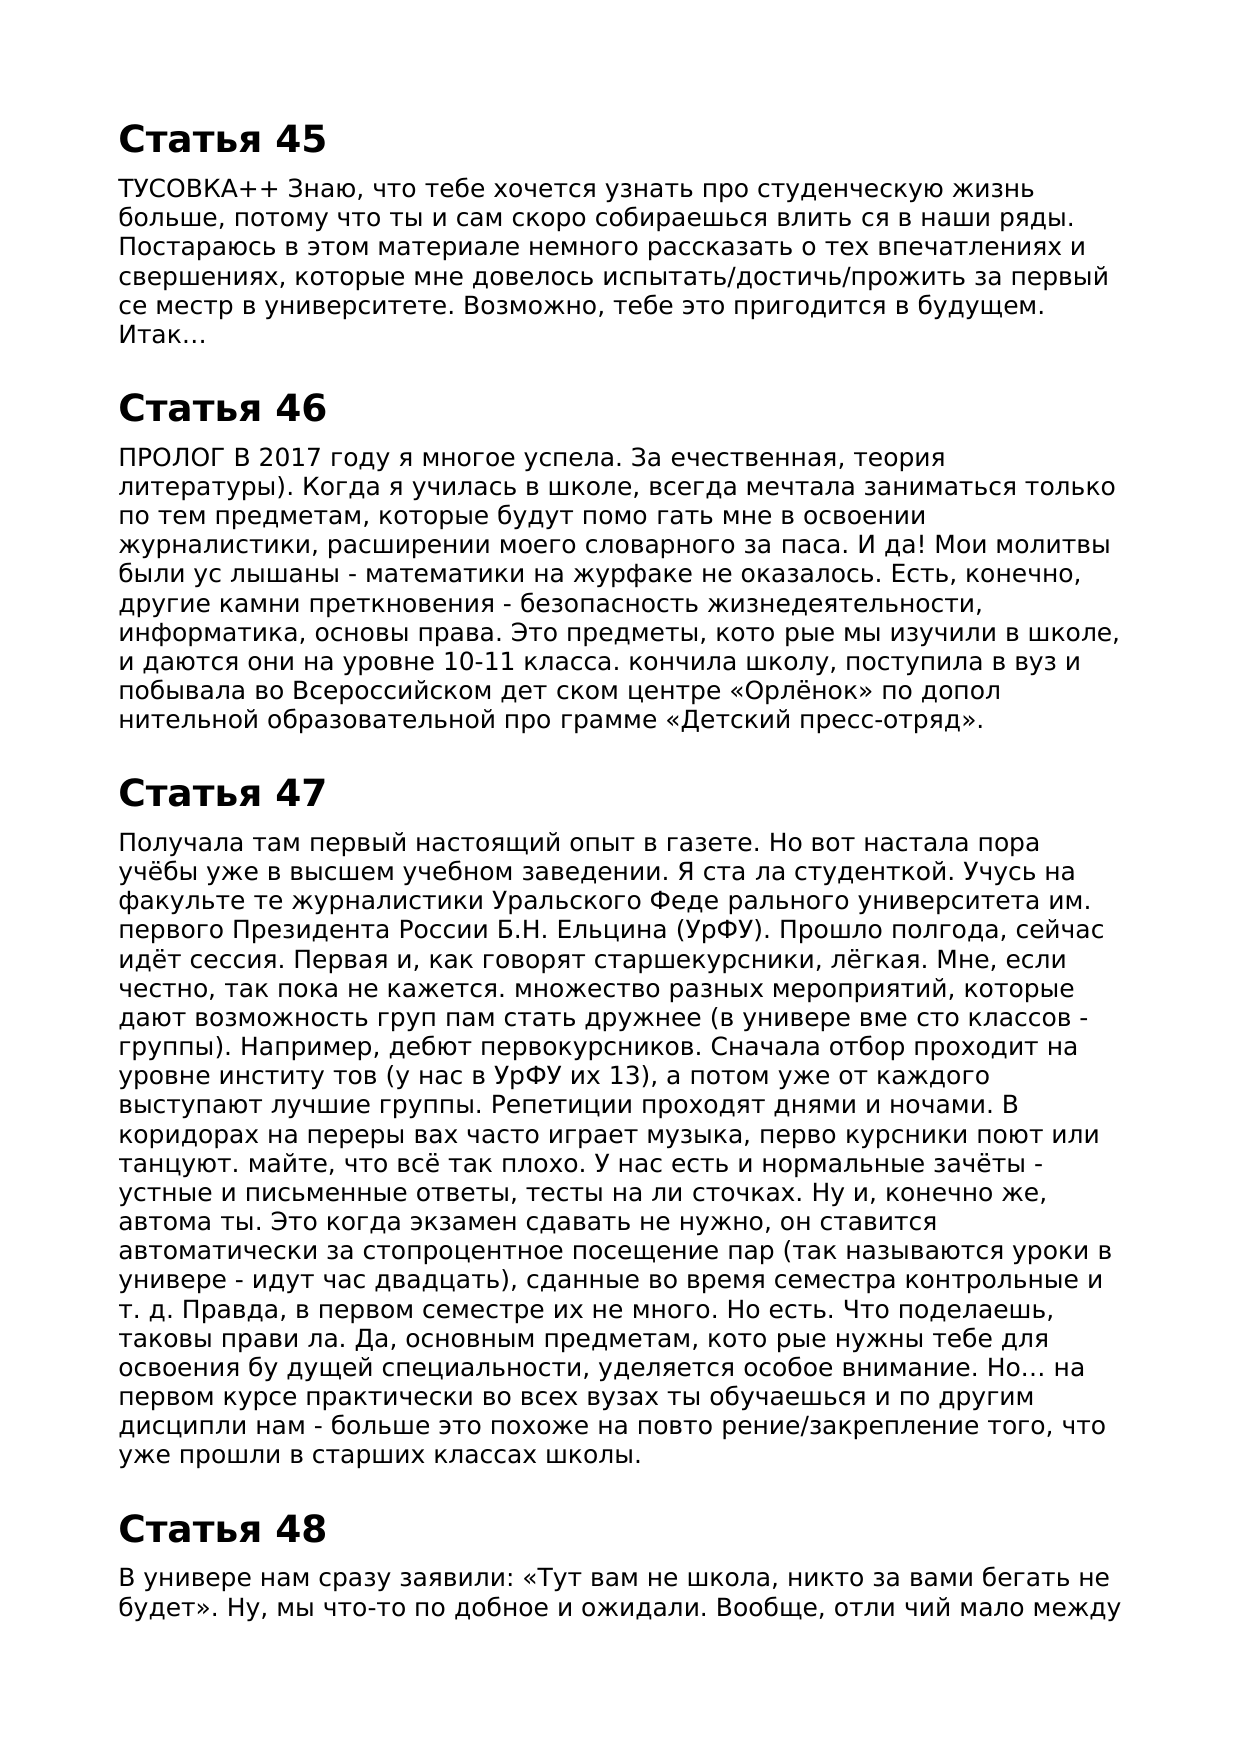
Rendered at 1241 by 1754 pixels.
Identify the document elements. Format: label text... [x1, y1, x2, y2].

text ПРОЛОГ В 2017 году я многое успела. За­ ечественная, теория литературы). Когда я училась в школе, всегда мечтала заниматься только по тем предметам, которые будут помо­ гать мне в освоении журналистики, расширении моего словарного за­ паса. И да! Мои молитвы были ус­ лышаны - математики на журфаке не оказалось. Есть, конечно, другие камни преткновения - безопасность жизнедеятельности, информатика, основы права. Это предметы, кото­ рые мы изучили в школе, и даются они на уровне 10-11 класса. кончила школу, поступила в вуз и побывала во Всероссийском дет­ ском центре «Орлёнок» по допол­ нительной образовательной про­ грамме «Детский пресс-отряд». [118, 443, 1122, 734]
text ТУСОВКА++ Знаю, что тебе хочется узнать про студенческую жизнь больше, потому что ты и сам скоро собираешься влить­ ся в наши ряды. Постараюсь в этом материале немного рассказать о тех впечатлениях и свершениях, которые мне довелось испытать/достичь/прожить за первый се­ местр в университете. Возможно, тебе это пригодится в будущем. Итак… [118, 174, 1122, 349]
subtitle Статья 45 [118, 118, 1122, 162]
subtitle Статья 48 [118, 1507, 1122, 1551]
subtitle Статья 46 [118, 387, 1122, 430]
text В универе нам сразу заявили: «Тут вам не школа, никто за вами бегать не будет». Ну, мы что-то по­ добное и ожидали. Вообще, отли­ чий мало между [118, 1563, 1122, 1622]
text Получала там первый настоящий опыт в газете. Но вот настала пора учёбы уже в высшем учебном заведении. Я ста­ ла студенткой. Учусь на факульте­ те журналистики Уральского Феде­ рального университета им. первого Президента России Б.Н. Ельцина (УрФУ). Прошло полгода, сейчас идёт сессия. Первая и, как говорят старшекурсники, лёгкая. Мне, если честно, так пока не кажется. множество разных мероприятий, которые дают возможность груп­ пам стать дружнее (в универе вме­ сто классов - группы). Например, дебют первокурсников. Сначала отбор проходит на уровне институ­ тов (у нас в УрФУ их 13), а потом уже от каждого выступают лучшие группы. Репетиции проходят днями и ночами. В коридорах на переры­ вах часто играет музыка, перво­ курсники поют или танцуют. майте, что всё так плохо. У нас есть и нормальные зачёты - устные и письменные ответы, тесты на ли­ сточках. Ну и, конечно же, автома­ ты. Это когда экзамен сдавать не нужно, он ставится автоматически за стопроцентное посещение пар (так называются уроки в универе - идут час двадцать), сданные во время семестра контрольные и т. д. Правда, в первом семестре их не­ много. Но есть. Что поделаешь, таковы прави­ ла. Да, основным предметам, кото­ рые нужны тебе для освоения бу­ дущей специальности, уделяется особое внимание. Но… на первом курсе практически во всех вузах ты обучаешься и по другим дисципли­ нам - больше это похоже на повто­ рение/закрепление того, что уже прошли в старших классах школы. [118, 828, 1122, 1470]
subtitle Статья 47 [118, 772, 1122, 816]
